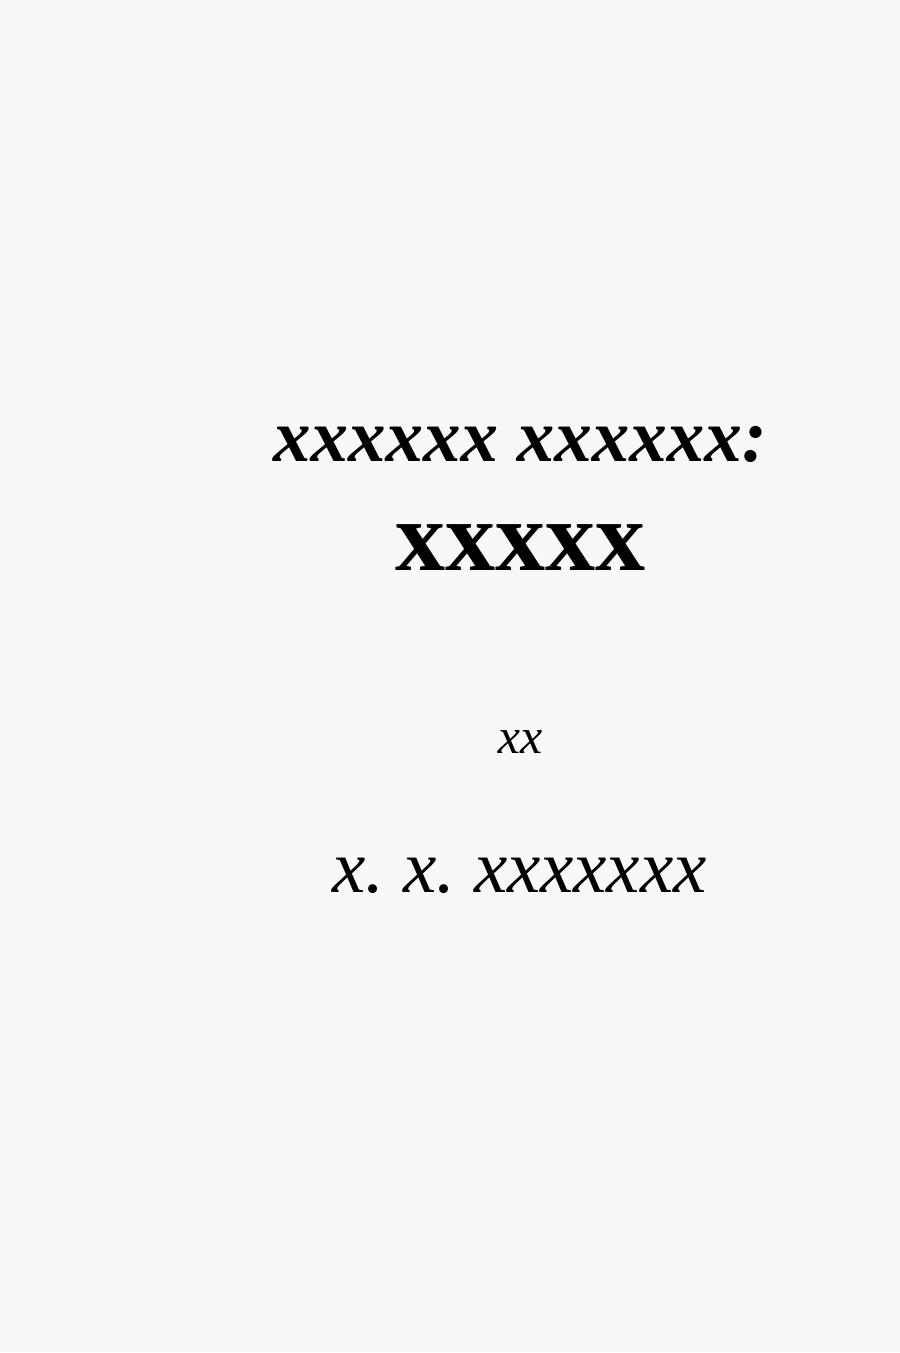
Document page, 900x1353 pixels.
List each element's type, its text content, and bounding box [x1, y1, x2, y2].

text xxxxx [139, 477, 855, 592]
text x. x. xxxxxxx [139, 822, 855, 908]
text xxxxxx xxxxxx: [139, 391, 855, 477]
text xx [139, 707, 855, 764]
